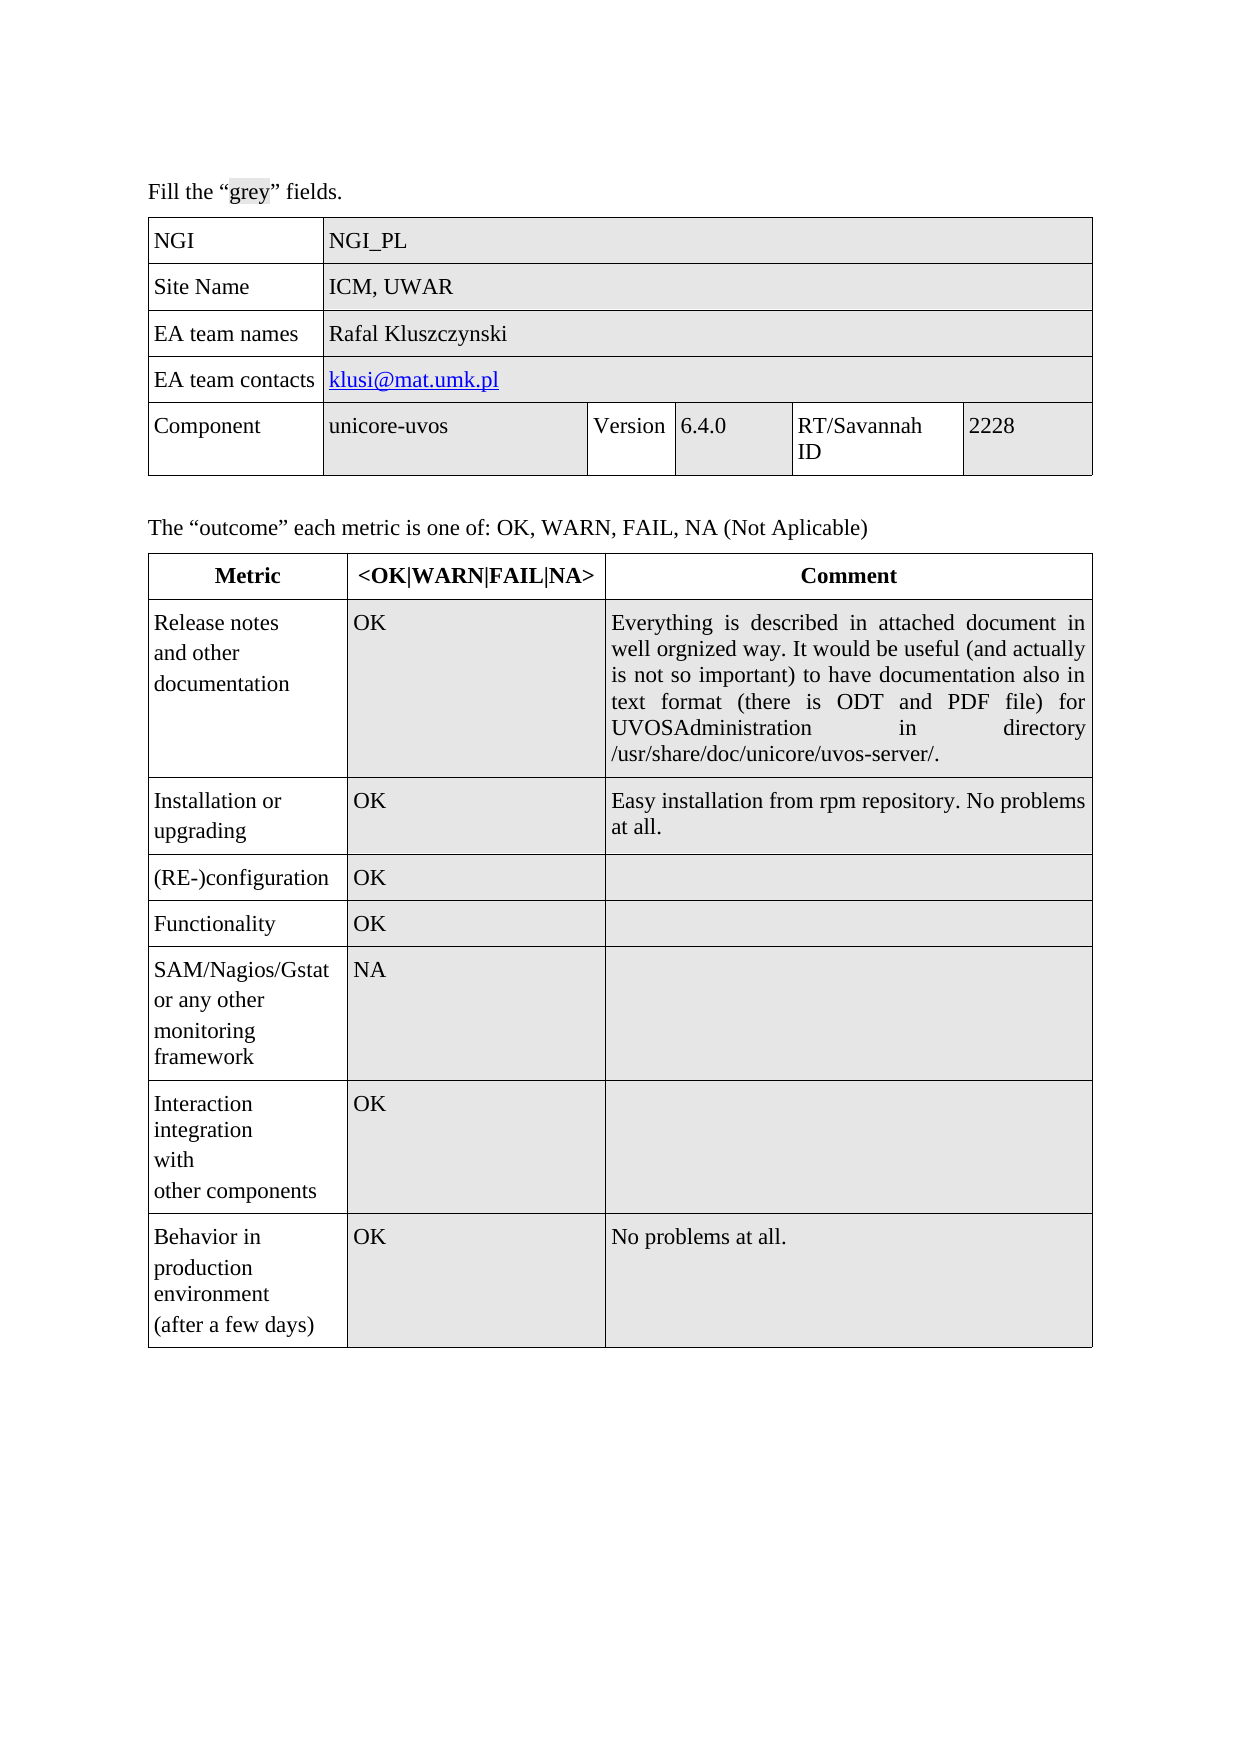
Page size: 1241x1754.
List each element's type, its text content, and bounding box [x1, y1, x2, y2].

table_cell Site Name [149, 264, 323, 309]
table_cell EA team contacts [149, 357, 323, 402]
table_cell Release notes and other documentation [149, 600, 347, 777]
table_cell OK [348, 600, 605, 777]
table_cell (RE-)configuration [149, 855, 347, 900]
table_header NGI_PL [324, 218, 1092, 263]
table_header Metric [149, 554, 347, 599]
text The “outcome” each metric is one of: OK, WARN, FAIL, NA (Not Aplicable) [148, 514, 1092, 540]
table_cell Functionality [149, 901, 347, 946]
table_cell No problems at all. [606, 1214, 1092, 1347]
text Fill the “grey” fields. [148, 178, 1092, 204]
table_cell klusi@mat.umk.pl [324, 357, 1092, 402]
table_cell Everything is described in attached document in well orgnized way. It would be useful (and actually is not so important) to have documentation also in text format (there is ODT and PDF file) for UVOSAdministration in directory /usr/share/doc/unicore/uvos-server/. [606, 600, 1092, 777]
table_cell NA [348, 947, 605, 1080]
table_cell [606, 901, 1092, 946]
table_cell OK [348, 855, 605, 900]
table_header NGI [149, 218, 323, 263]
table_cell OK [348, 778, 605, 853]
table_cell [606, 947, 1092, 1080]
table_cell Behavior in production environment (after a few days) [149, 1214, 347, 1347]
table_cell Rafal Kluszczynski [324, 311, 1092, 356]
table_cell 2228 [964, 403, 1092, 475]
table_cell 6.4.0 [676, 403, 792, 475]
table_cell EA team names [149, 311, 323, 356]
table_cell Easy installation from rpm repository. No problems at all. [606, 778, 1092, 853]
table_cell RT/Savannah ID [793, 403, 963, 475]
table_cell Component [149, 403, 323, 475]
table_cell ICM, UWAR [324, 264, 1092, 309]
table_header <OK|WARN|FAIL|NA> [348, 554, 605, 599]
table_cell OK [348, 1214, 605, 1347]
table_cell Installation or upgrading [149, 778, 347, 853]
table_cell Interaction integration with other components [149, 1081, 347, 1213]
table_cell OK [348, 901, 605, 946]
table_cell Version [588, 403, 675, 475]
table_cell [606, 855, 1092, 900]
table_cell unicore-uvos [324, 403, 587, 475]
table_cell OK [348, 1081, 605, 1213]
table_header Comment [606, 554, 1092, 599]
table_cell SAM/Nagios/Gstat or any other monitoring framework [149, 947, 347, 1080]
table_cell [606, 1081, 1092, 1213]
